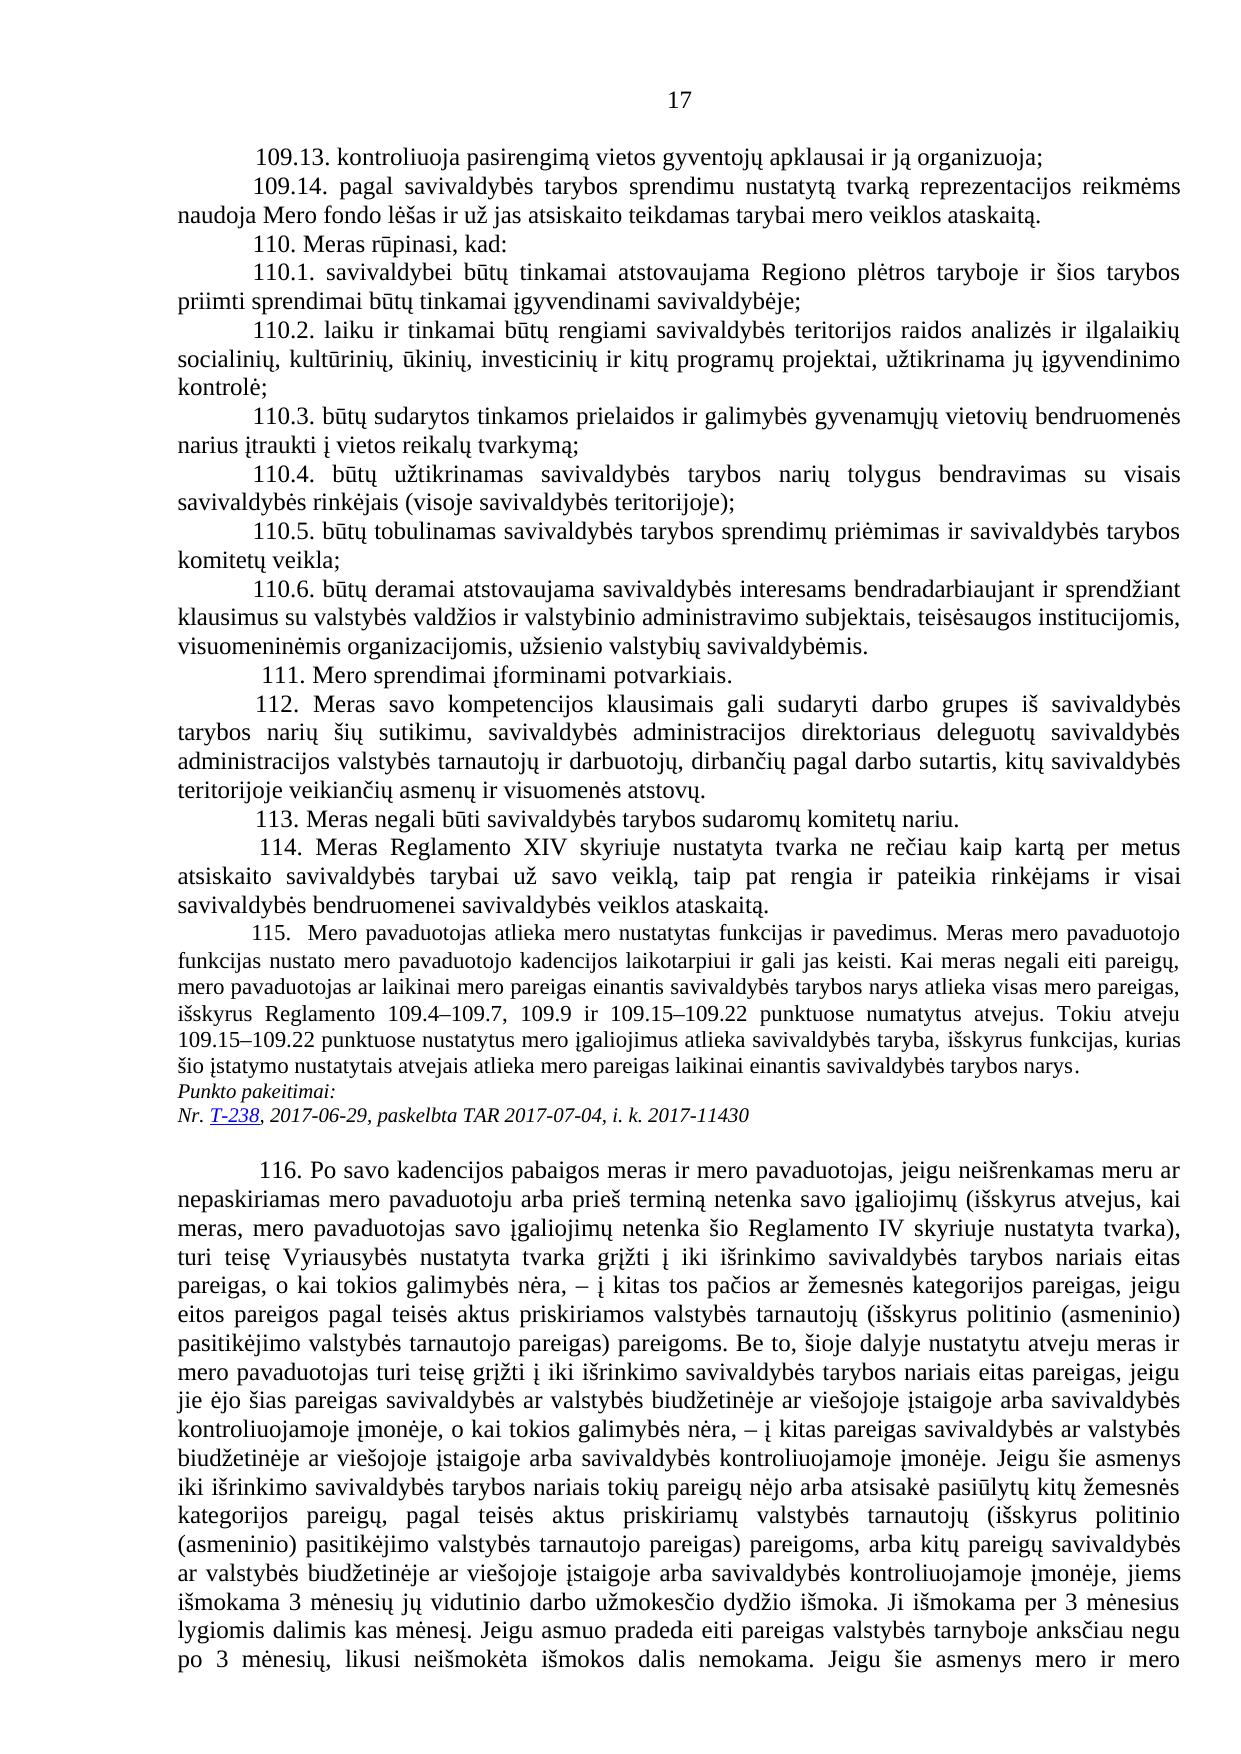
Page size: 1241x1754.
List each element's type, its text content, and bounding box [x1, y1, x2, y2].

text 110.5. būtų tobulinamas savivaldybės tarybos sprendimų priėmimas ir savivaldybės tarybos komitetų veikla; [177, 516, 1181, 574]
text 110. Meras rūpinasi, kad: [177, 229, 1181, 257]
text 113. Meras negali būti savivaldybės tarybos sudaromų komitetų nariu. [255, 804, 1181, 832]
text 110.2. laiku ir tinkamai būtų rengiami savivaldybės teritorijos raidos analizės ir ilgalaikių socialinių, kultūrinių, ūkinių, investicinių ir kitų programų projektai, užtikrinama jų įgyvendinimo kontrolė; [177, 315, 1181, 401]
text 112. Meras savo kompetencijos klausimais gali sudaryti darbo grupes iš savivaldybės tarybos narių šių sutikimu, savivaldybės administracijos direktoriaus deleguotų savivaldybės administracijos valstybės tarnautojų ir darbuotojų, dirbančių pagal darbo sutartis, kitų savivaldybės teritorijoje veikiančių asmenų ir visuomenės atstovų. [177, 689, 1181, 804]
text 114. Meras Reglamento XIV skyriuje nustatyta tvarka ne rečiau kaip kartą per metus atsiskaito savivaldybės tarybai už savo veiklą, taip pat rengia ir pateikia rinkėjams ir visai savivaldybės bendruomenei savivaldybės veiklos ataskaitą. [177, 832, 1181, 919]
text 109.14. pagal savivaldybės tarybos sprendimu nustatytą tvarką reprezentacijos reikmėms naudoja Mero fondo lėšas ir už jas atsiskaito teikdamas tarybai mero veiklos ataskaitą. [177, 171, 1181, 229]
text Nr. T-238, 2017-06-29, paskelbta TAR 2017-07-04, i. k. 2017-11430 [177, 1103, 1181, 1127]
text 111. Mero sprendimai įforminami potvarkiais. [255, 660, 1181, 689]
text 110.3. būtų sudarytos tinkamos prielaidos ir galimybės gyvenamųjų vietovių bendruomenės narius įtraukti į vietos reikalų tvarkymą; [177, 401, 1181, 459]
text 110.6. būtų deramai atstovaujama savivaldybės interesams bendradarbiaujant ir sprendžiant klausimus su valstybės valdžios ir valstybinio administravimo subjektais, teisėsaugos institucijomis, visuomeninėmis organizacijomis, užsienio valstybių savivaldybėmis. [177, 574, 1181, 660]
text 115. Mero pavaduotojas atlieka mero nustatytas funkcijas ir pavedimus. Meras mero pavaduotojo funkcijas nustato mero pavaduotojo kadencijos laikotarpiui ir gali jas keisti. Kai meras negali eiti pareigų, mero pavaduotojas ar laikinai mero pareigas einantis savivaldybės tarybos narys atlieka visas mero pareigas, išskyrus Reglamento 109.4–109.7, 109.9 ir 109.15–109.22 punktuose numatytus atvejus. Tokiu atveju 109.15–109.22 punktuose nustatytus mero įgaliojimus atlieka savivaldybės taryba, išskyrus funkcijas, kurias šio įstatymo nustatytais atvejais atlieka mero pareigas laikinai einantis savivaldybės tarybos narys. [177, 919, 1181, 1079]
text 110.1. savivaldybei būtų tinkamai atstovaujama Regiono plėtros taryboje ir šios tarybos priimti sprendimai būtų tinkamai įgyvendinami savivaldybėje; [177, 257, 1181, 315]
text Punkto pakeitimai: [177, 1079, 1181, 1103]
text 116. Po savo kadencijos pabaigos meras ir mero pavaduotojas, jeigu neišrenkamas meru ar nepaskiriamas mero pavaduotoju arba prieš terminą netenka savo įgaliojimų (išskyrus atvejus, kai meras, mero pavaduotojas savo įgaliojimų netenka šio Reglamento IV skyriuje nustatyta tvarka), turi teisę Vyriausybės nustatyta tvarka grįžti į iki išrinkimo savivaldybės tarybos nariais eitas pareigas, o kai tokios galimybės nėra, – į kitas tos pačios ar žemesnės kategorijos pareigas, jeigu eitos pareigos pagal teisės aktus priskiriamos valstybės tarnautojų (išskyrus politinio (asmeninio) pasitikėjimo valstybės tarnautojo pareigas) pareigoms. Be to, šioje dalyje nustatytu atveju meras ir mero pavaduotojas turi teisę grįžti į iki išrinkimo savivaldybės tarybos nariais eitas pareigas, jeigu jie ėjo šias pareigas savivaldybės ar valstybės biudžetinėje ar viešojoje įstaigoje arba savivaldybės kontroliuojamoje įmonėje, o kai tokios galimybės nėra, – į kitas pareigas savivaldybės ar valstybės biudžetinėje ar viešojoje įstaigoje arba savivaldybės kontroliuojamoje įmonėje. Jeigu šie asmenys iki išrinkimo savivaldybės tarybos nariais tokių pareigų nėjo arba atsisakė pasiūlytų kitų žemesnės kategorijos pareigų, pagal teisės aktus priskiriamų valstybės tarnautojų (išskyrus politinio (asmeninio) pasitikėjimo valstybės tarnautojo pareigas) pareigoms, arba kitų pareigų savivaldybės ar valstybės biudžetinėje ar viešojoje įstaigoje arba savivaldybės kontroliuojamoje įmonėje, jiems išmokama 3 mėnesių jų vidutinio darbo užmokesčio dydžio išmoka. Ji išmokama per 3 mėnesius lygiomis dalimis kas mėnesį. Jeigu asmuo pradeda eiti pareigas valstybės tarnyboje anksčiau negu po 3 mėnesių, likusi neišmokėta išmokos dalis nemokama. Jeigu šie asmenys mero ir mero [177, 1156, 1181, 1673]
text 110.4. būtų užtikrinamas savivaldybės tarybos narių tolygus bendravimas su visais savivaldybės rinkėjais (visoje savivaldybės teritorijoje); [177, 459, 1181, 516]
text 109.13. kontroliuoja pasirengimą vietos gyventojų apklausai ir ją organizuoja; [177, 142, 1181, 171]
